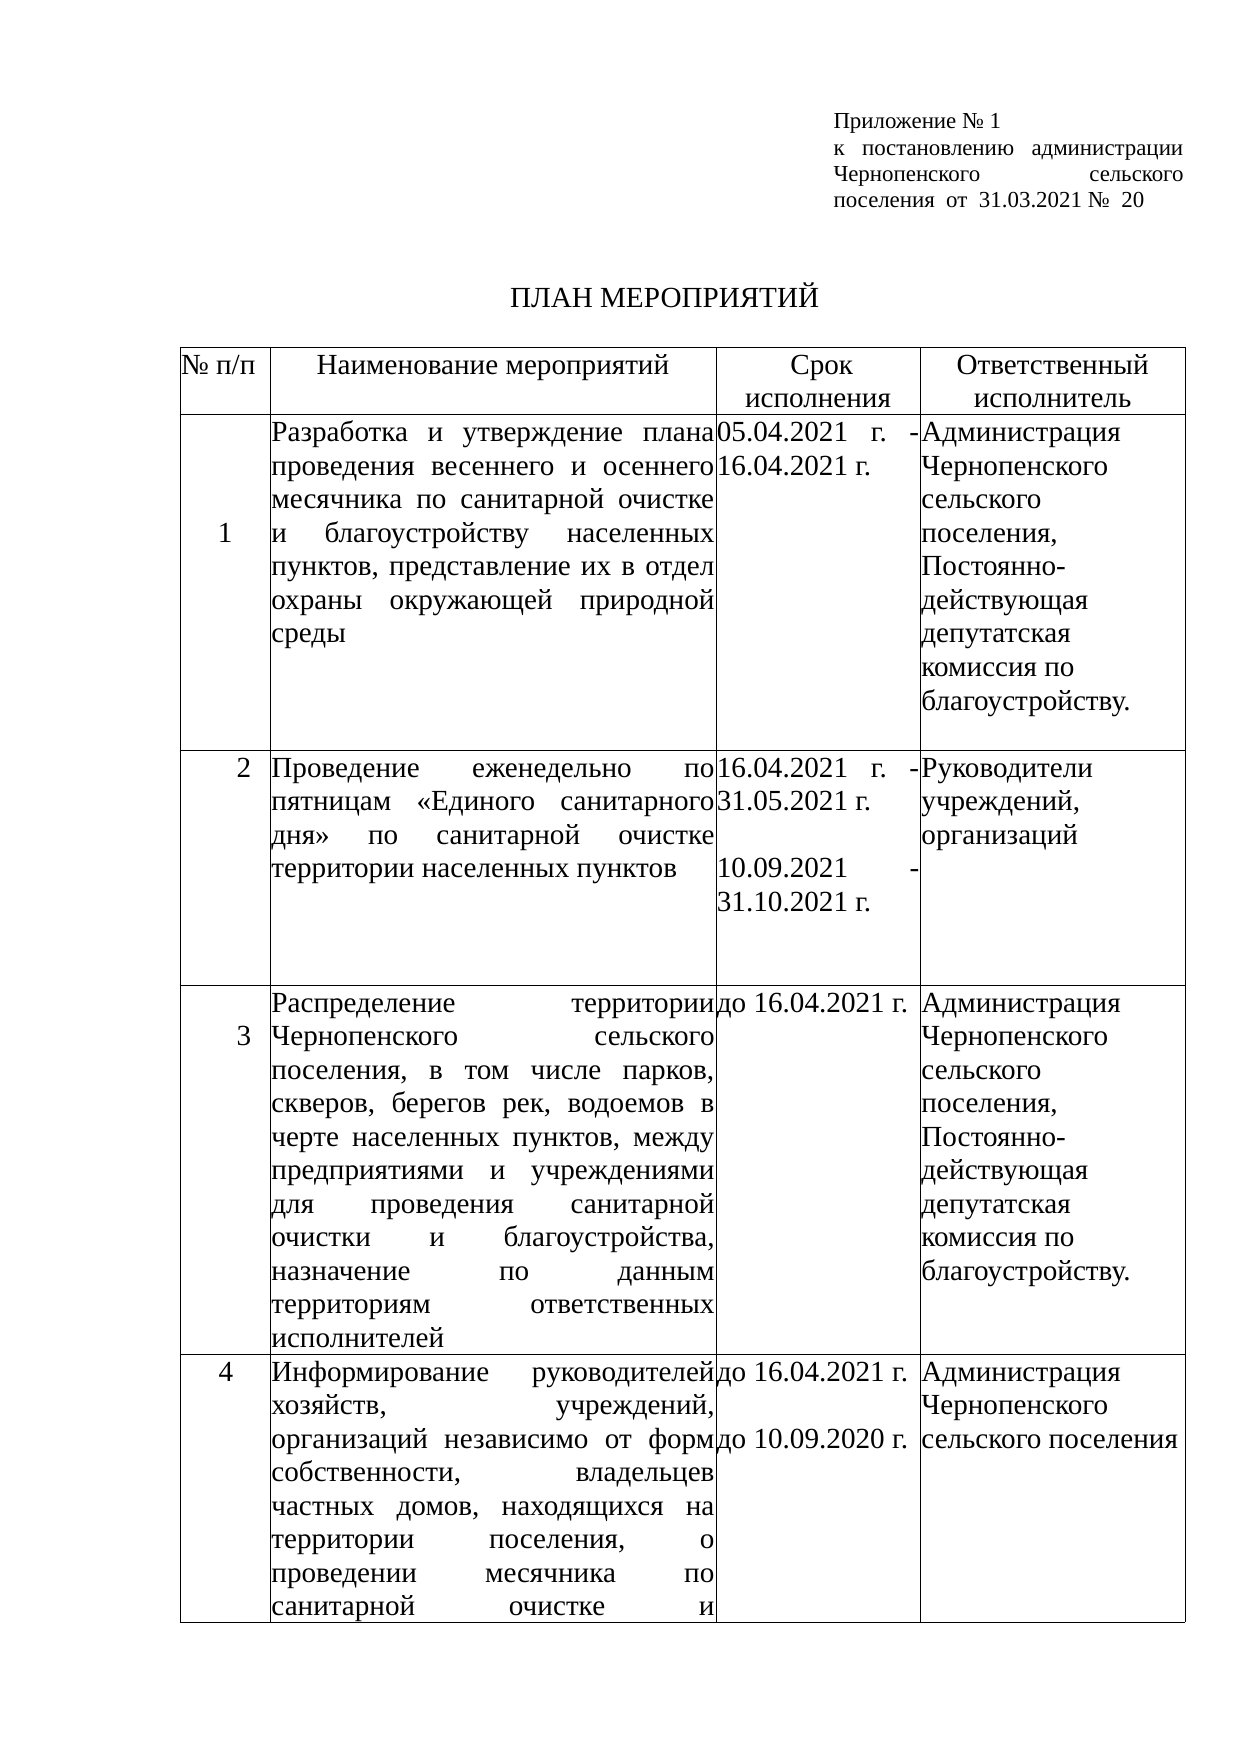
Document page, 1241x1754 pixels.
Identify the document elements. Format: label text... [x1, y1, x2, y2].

table_cell Распределение территории Чернопенского сельского поселения, в том числе парков, скверов, берегов рек, водоемов в черте населенных пунктов, между предприятиями и учреждениями для проведения санитарной очистки и благоустройства, назначение по данным территориям ответственных исполнителей [271, 986, 716, 1354]
table_cell 05.04.2021 г. -16.04.2021 г. [717, 415, 920, 750]
table_header № п/п [181, 348, 270, 414]
table_cell Проведение еженедельно по пятницам «Единого санитарного дня» по санитарной очистке территории населенных пунктов [271, 751, 716, 984]
table_cell Информирование руководителей хозяйств, учреждений, организаций независимо от форм собственности, владельцев частных домов, находящихся на территории поселения, о проведении месячника по санитарной очистке и [271, 1355, 716, 1622]
table_header Срок исполнения [717, 348, 920, 414]
table_cell 1 [181, 415, 270, 750]
table_header Ответственный исполнитель [921, 348, 1185, 414]
table_cell до 16.04.2021 г. [717, 986, 920, 1354]
table_header Наименование мероприятий [271, 348, 716, 414]
table_header Приложение № 1 к постановлению администрации Чернопенского сельского поселения от 31.03.2021 № 20 [832, 108, 1185, 213]
table_cell Администрация Чернопенского сельского поселения, Постоянно-действующая депутатская комиссия по благоустройству. [921, 415, 1185, 750]
table_cell Администрация Чернопенского сельского поселения, Постоянно-действующая депутатская комиссия по благоустройству. [921, 986, 1185, 1354]
table_cell Руководители учреждений, организаций [921, 751, 1185, 984]
text ПЛАН МЕРОПРИЯТИЙ [177, 280, 1152, 313]
table_cell до 16.04.2021 г. до 10.09.2020 г. [717, 1355, 920, 1622]
table_cell Администрация Чернопенского сельского поселения [921, 1355, 1185, 1622]
table_cell 3 [181, 986, 270, 1354]
table_cell 4 [181, 1355, 270, 1622]
table_cell Разработка и утверждение плана проведения весеннего и осеннего месячника по санитарной очистке и благоустройству населенных пунктов, представление их в отдел охраны окружающей природной среды [271, 415, 716, 750]
table_cell 2 [181, 751, 270, 984]
table_cell 16.04.2021 г. -31.05.2021 г. 10.09.2021 -31.10.2021 г. [717, 751, 920, 984]
table_header [181, 108, 832, 213]
